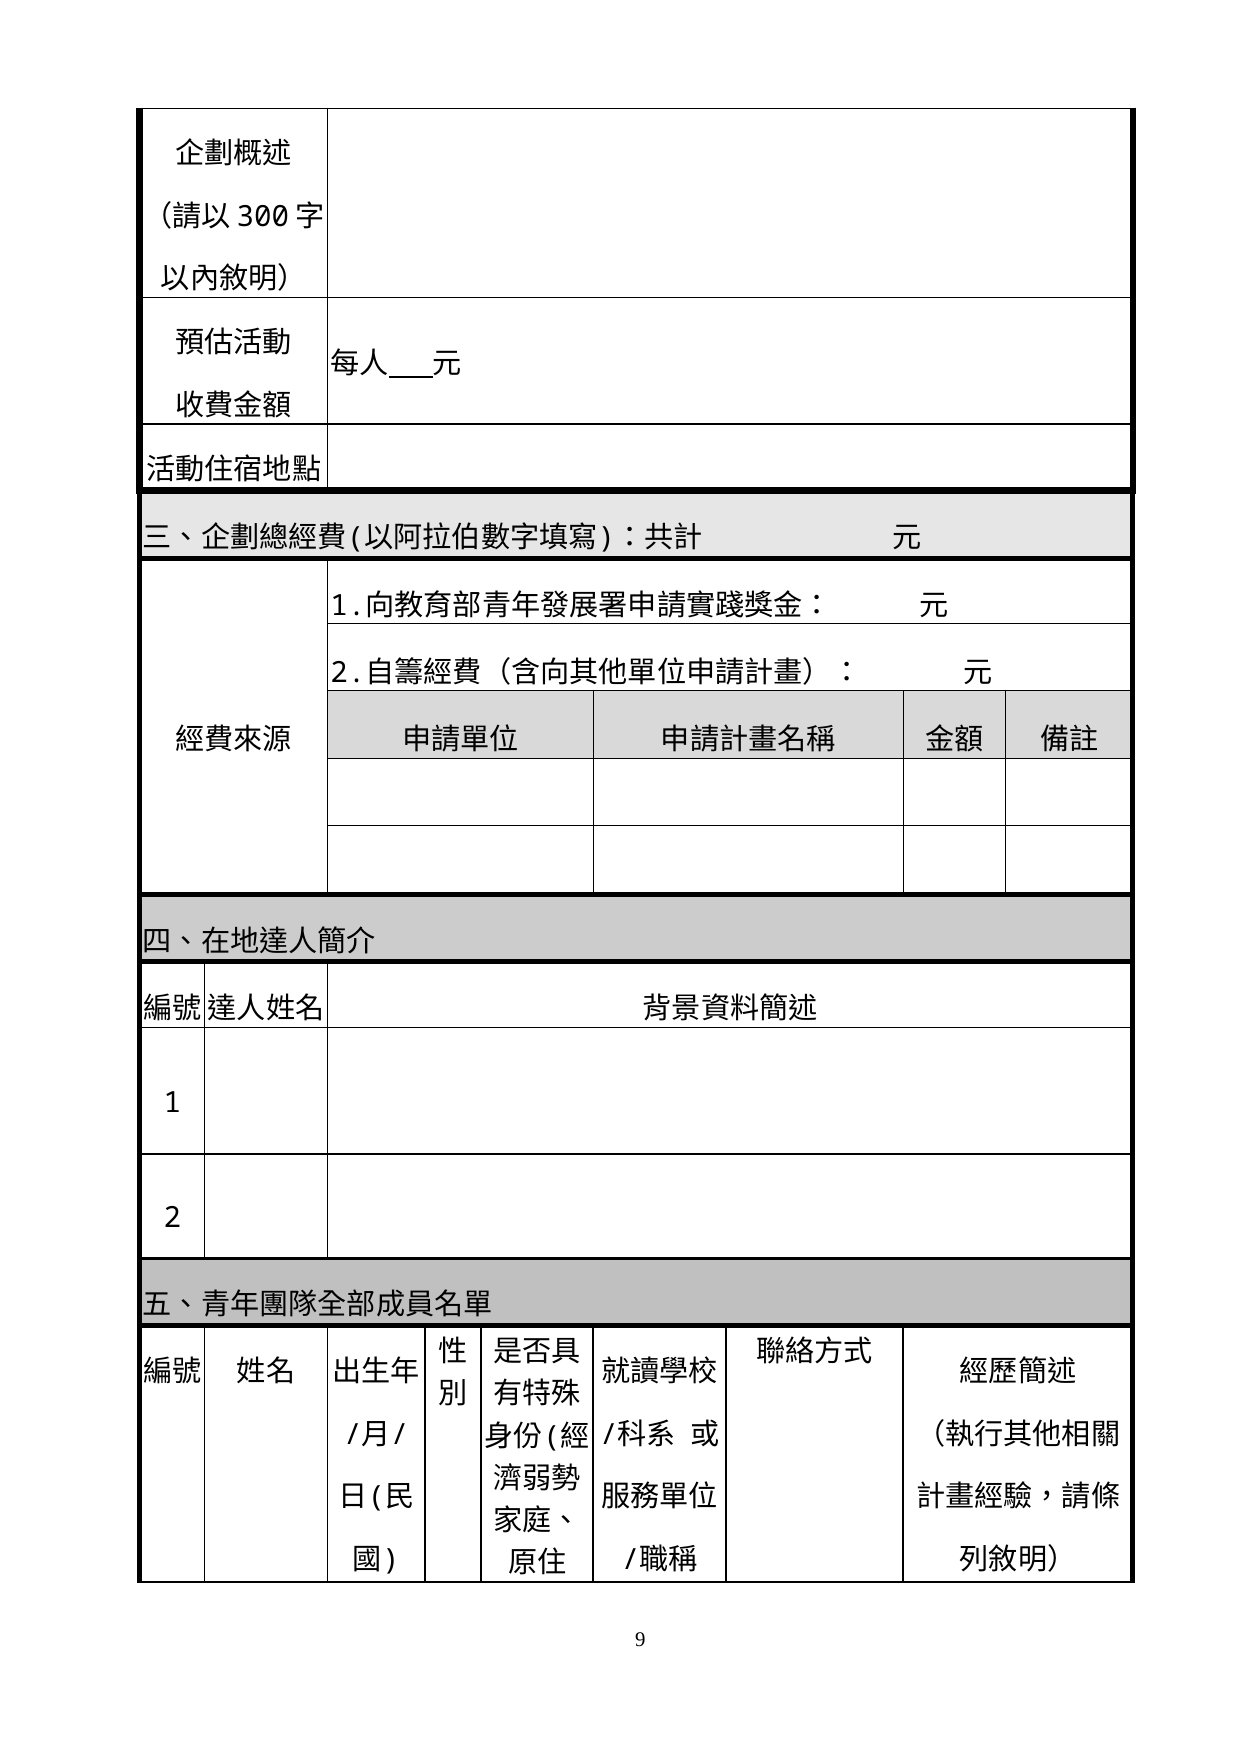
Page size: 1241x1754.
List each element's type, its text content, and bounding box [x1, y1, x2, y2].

table_cell 預估活動 收費金額 [143, 298, 327, 423]
table_cell 2 [142, 1155, 204, 1257]
table_cell 經歷簡述 （執行其他相關計畫經驗，請條列敘明） [904, 1328, 1130, 1581]
table_cell 備註 [1006, 691, 1130, 758]
table_cell [594, 759, 903, 825]
table_cell 出生年/月/日(民國) [328, 1328, 424, 1581]
table_cell 申請計畫名稱 [594, 691, 903, 758]
table_cell [904, 759, 1005, 825]
table_cell 五、青年團隊全部成員名單 [142, 1260, 1130, 1323]
table_cell [328, 826, 593, 892]
table_cell 性別 [426, 1328, 480, 1581]
table_cell [328, 109, 1130, 297]
table_cell 就讀學校/科系 或服務單位/職稱 [594, 1328, 725, 1581]
table_cell [205, 1028, 327, 1153]
table_cell 活動住宿地點 [143, 425, 327, 487]
table_cell 1 [142, 1028, 204, 1153]
table_cell 背景資料簡述 [328, 964, 1130, 1026]
table_cell [594, 826, 903, 892]
table_cell 聯絡方式 [727, 1328, 902, 1581]
table_cell [328, 1028, 1130, 1153]
table_cell 金額 [904, 691, 1005, 758]
table_cell 是否具有特殊身份(經濟弱勢家庭、原住 [482, 1328, 592, 1581]
table_cell [328, 425, 1130, 487]
table_cell 企劃概述 （請以300字以內敘明） [143, 109, 327, 297]
table_cell 1.向教育部青年發展署申請實踐獎金： 元 [328, 561, 1130, 623]
table_cell 經費來源 [142, 561, 327, 892]
table_cell 申請單位 [328, 691, 593, 758]
table_cell [205, 1155, 327, 1257]
table_cell [328, 759, 593, 825]
table_cell 三、企劃總經費(以阿拉伯數字填寫)：共計 元 [142, 494, 1130, 556]
table_cell [328, 1155, 1130, 1257]
table_cell 姓名 [205, 1328, 327, 1581]
table_cell 2.自籌經費（含向其他單位申請計畫）： 元 [328, 624, 1130, 690]
table_cell [1006, 826, 1130, 892]
table_cell 每人 元 [328, 298, 1130, 423]
table_cell 四、在地達人簡介 [142, 897, 1130, 959]
table_cell 編號 [142, 964, 204, 1026]
table_cell [904, 826, 1005, 892]
table_cell 編號 [142, 1328, 204, 1581]
table_cell [1006, 759, 1130, 825]
table_cell 達人姓名 [205, 964, 327, 1026]
